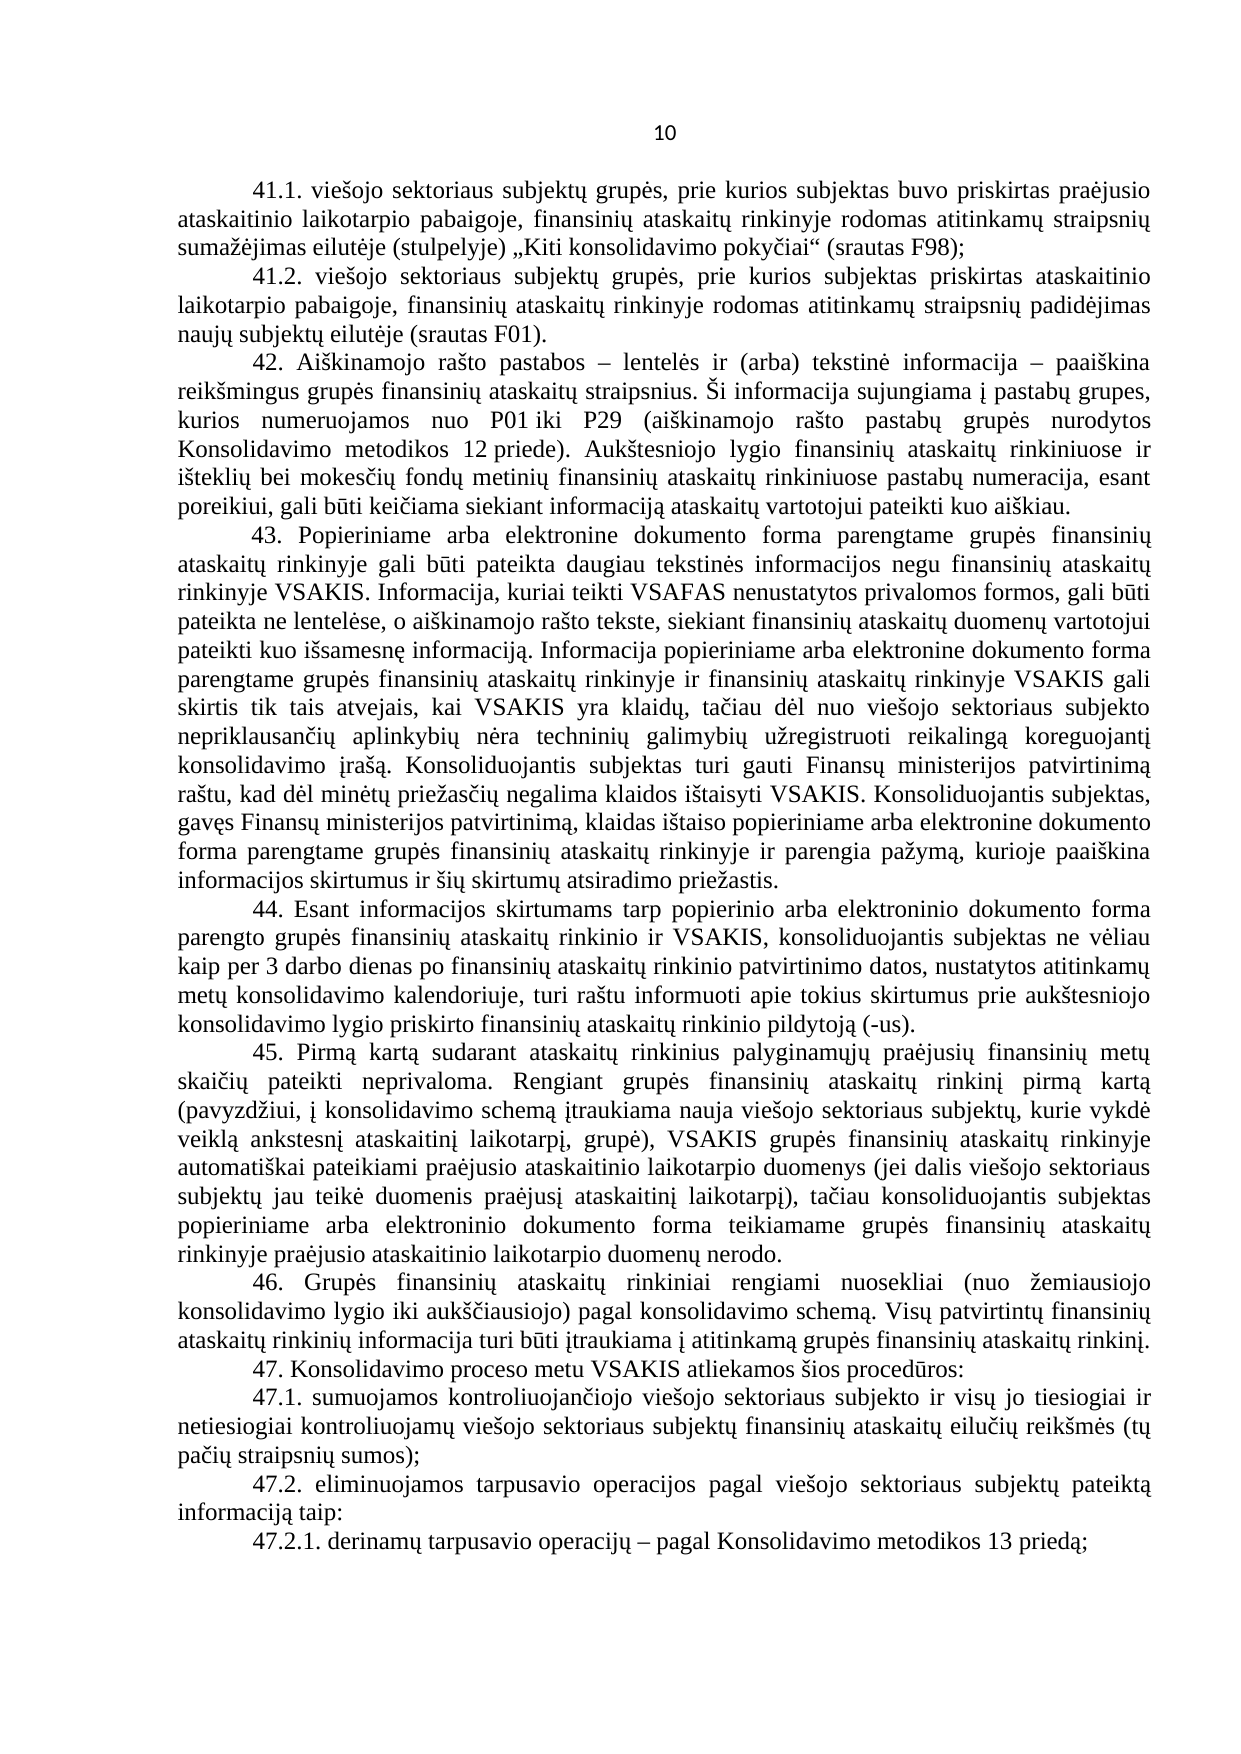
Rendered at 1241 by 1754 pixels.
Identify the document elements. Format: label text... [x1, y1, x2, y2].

text 43. Popieriniame arba elektronine dokumento forma parengtame grupės finansinių ataskaitų rinkinyje gali būti pateikta daugiau tekstinės informacijos negu finansinių ataskaitų rinkinyje VSAKIS. Informacija, kuriai teikti VSAFAS nenustatytos privalomos formos, gali būti pateikta ne lentelėse, o aiškinamojo rašto tekste, siekiant finansinių ataskaitų duomenų vartotojui pateikti kuo išsamesnę informaciją. Informacija popieriniame arba elektronine dokumento forma parengtame grupės finansinių ataskaitų rinkinyje ir finansinių ataskaitų rinkinyje VSAKIS gali skirtis tik tais atvejais, kai VSAKIS yra klaidų, tačiau dėl nuo viešojo sektoriaus subjekto nepriklausančių aplinkybių nėra techninių galimybių užregistruoti reikalingą koreguojantį konsolidavimo įrašą. Konsoliduojantis subjektas turi gauti Finansų ministerijos patvirtinimą raštu, kad dėl minėtų priežasčių negalima klaidos ištaisyti VSAKIS. Konsoliduojantis subjektas, gavęs Finansų ministerijos patvirtinimą, klaidas ištaiso popieriniame arba elektronine dokumento forma parengtame grupės finansinių ataskaitų rinkinyje ir parengia pažymą, kurioje paaiškina informacijos skirtumus ir šių skirtumų atsiradimo priežastis. [177, 520, 1152, 894]
text 47.2. eliminuojamos tarpusavio operacijos pagal viešojo sektoriaus subjektų pateiktą informaciją taip: [177, 1469, 1152, 1526]
text 45. Pirmą kartą sudarant ataskaitų rinkinius palyginamųjų praėjusių finansinių metų skaičių pateikti neprivaloma. Rengiant grupės finansinių ataskaitų rinkinį pirmą kartą (pavyzdžiui, į konsolidavimo schemą įtraukiama nauja viešojo sektoriaus subjektų, kurie vykdė veiklą ankstesnį ataskaitinį laikotarpį, grupė), VSAKIS grupės finansinių ataskaitų rinkinyje automatiškai pateikiami praėjusio ataskaitinio laikotarpio duomenys (jei dalis viešojo sektoriaus subjektų jau teikė duomenis praėjusį ataskaitinį laikotarpį), tačiau konsoliduojantis subjektas popieriniame arba elektroninio dokumento forma teikiamame grupės finansinių ataskaitų rinkinyje praėjusio ataskaitinio laikotarpio duomenų nerodo. [177, 1037, 1152, 1267]
text 47.2.1. derinamų tarpusavio operacijų – pagal Konsolidavimo metodikos 13 priedą; [177, 1526, 1152, 1555]
text 47.1. sumuojamos kontroliuojančiojo viešojo sektoriaus subjekto ir visų jo tiesiogiai ir netiesiogiai kontroliuojamų viešojo sektoriaus subjektų finansinių ataskaitų eilučių reikšmės (tų pačių straipsnių sumos); [177, 1382, 1152, 1469]
text 44. Esant informacijos skirtumams tarp popierinio arba elektroninio dokumento forma parengto grupės finansinių ataskaitų rinkinio ir VSAKIS, konsoliduojantis subjektas ne vėliau kaip per 3 darbo dienas po finansinių ataskaitų rinkinio patvirtinimo datos, nustatytos atitinkamų metų konsolidavimo kalendoriuje, turi raštu informuoti apie tokius skirtumus prie aukštesniojo konsolidavimo lygio priskirto finansinių ataskaitų rinkinio pildytoją (-us). [177, 894, 1152, 1037]
text 42. Aiškinamojo rašto pastabos – lentelės ir (arba) tekstinė informacija – paaiškina reikšmingus grupės finansinių ataskaitų straipsnius. Ši informacija sujungiama į pastabų grupes, kurios numeruojamos nuo P01 iki P29 (aiškinamojo rašto pastabų grupės nurodytos Konsolidavimo metodikos 12 priede). Aukštesniojo lygio finansinių ataskaitų rinkiniuose ir išteklių bei mokesčių fondų metinių finansinių ataskaitų rinkiniuose pastabų numeracija, esant poreikiui, gali būti keičiama siekiant informaciją ataskaitų vartotojui pateikti kuo aiškiau. [177, 347, 1152, 520]
text 46. Grupės finansinių ataskaitų rinkiniai rengiami nuosekliai (nuo žemiausiojo konsolidavimo lygio iki aukščiausiojo) pagal konsolidavimo schemą. Visų patvirtintų finansinių ataskaitų rinkinių informacija turi būti įtraukiama į atitinkamą grupės finansinių ataskaitų rinkinį. [177, 1267, 1152, 1354]
text 47. Konsolidavimo proceso metu VSAKIS atliekamos šios procedūros: [177, 1354, 1152, 1382]
text 41.2. viešojo sektoriaus subjektų grupės, prie kurios subjektas priskirtas ataskaitinio laikotarpio pabaigoje, finansinių ataskaitų rinkinyje rodomas atitinkamų straipsnių padidėjimas naujų subjektų eilutėje (srautas F01). [177, 261, 1152, 347]
text 41.1. viešojo sektoriaus subjektų grupės, prie kurios subjektas buvo priskirtas praėjusio ataskaitinio laikotarpio pabaigoje, finansinių ataskaitų rinkinyje rodomas atitinkamų straipsnių sumažėjimas eilutėje (stulpelyje) „Kiti konsolidavimo pokyčiai“ (srautas F98); [177, 175, 1152, 261]
